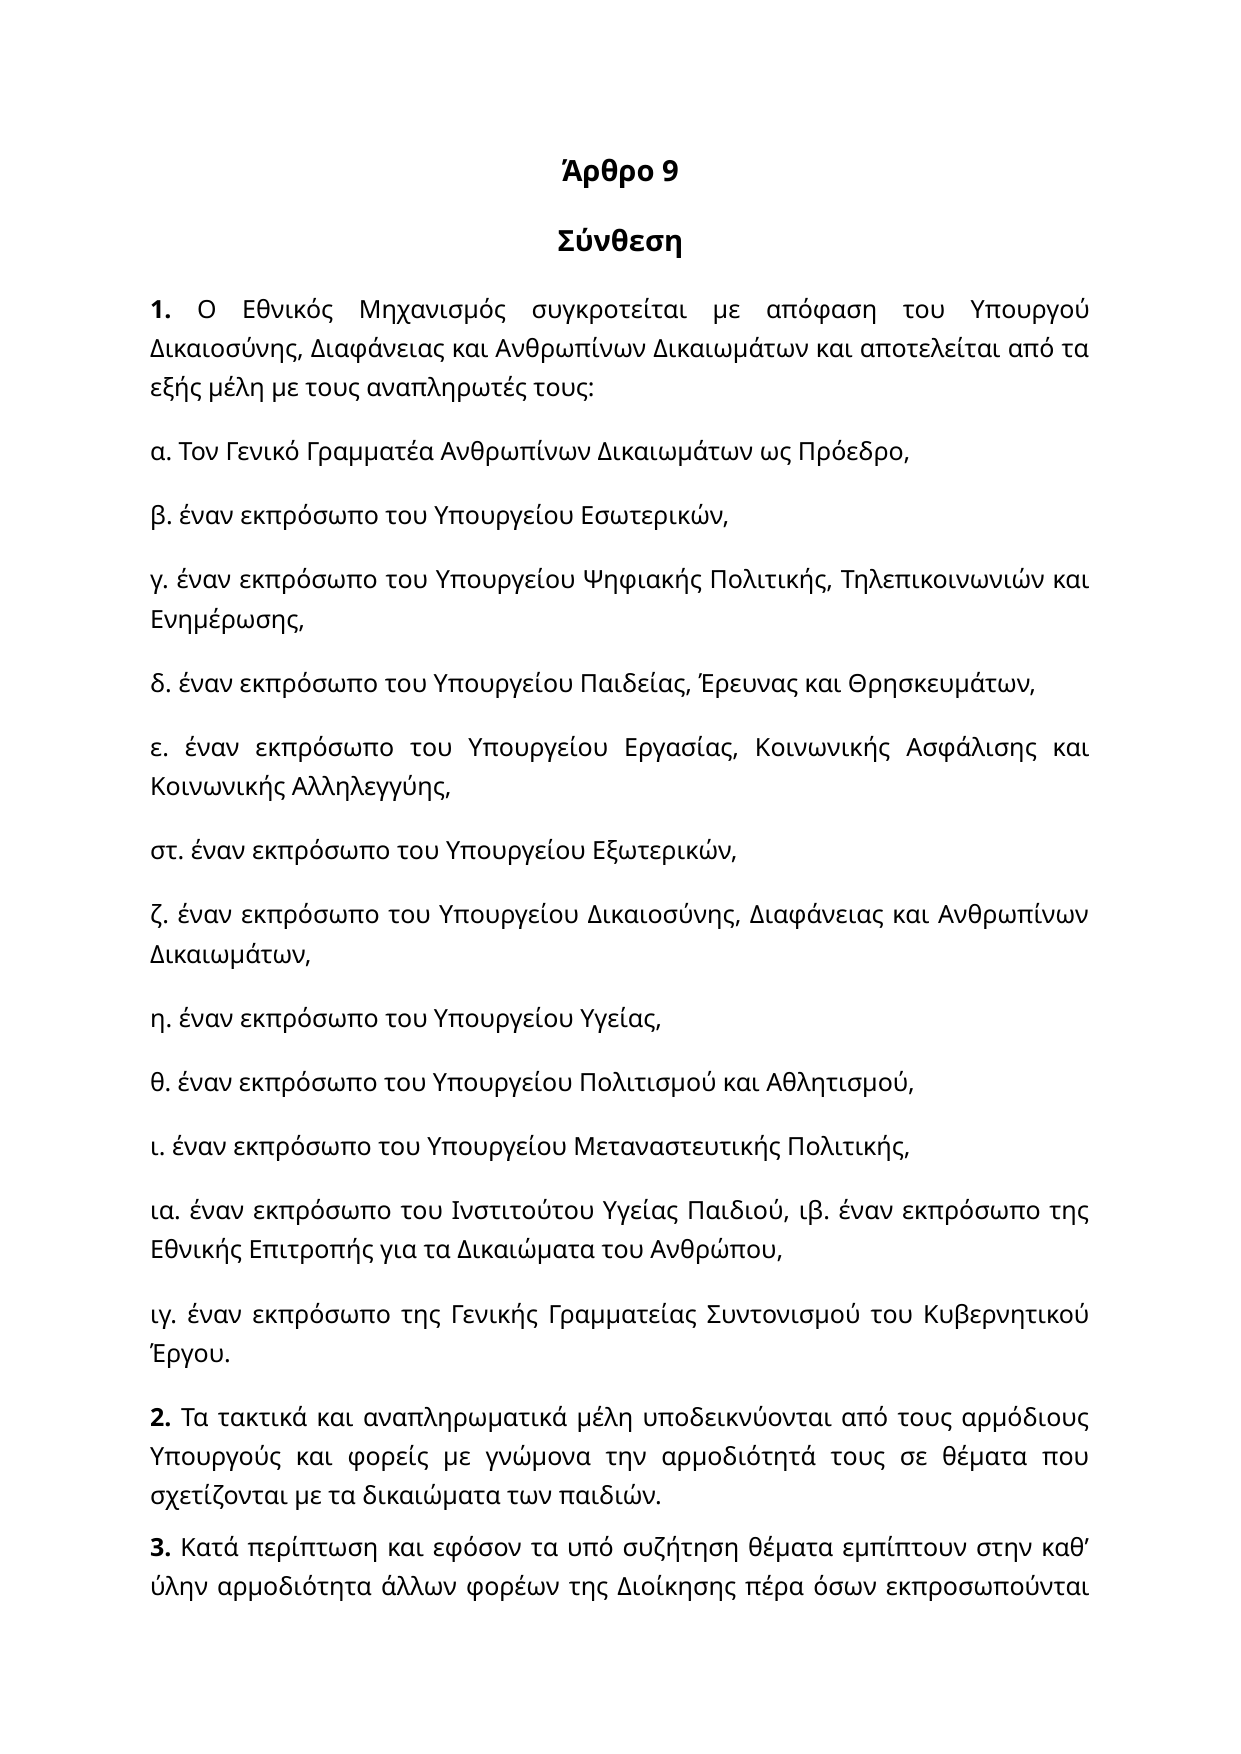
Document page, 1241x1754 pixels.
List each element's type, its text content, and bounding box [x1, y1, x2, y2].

text α. Τον Γενικό Γραμματέα Ανθρωπίνων Δικαιωμάτων ως Πρόεδρο, [150, 434, 1090, 468]
text ε. έναν εκπρόσωπο του Υπουργείου Εργασίας, Κοινωνικής Ασφάλισης και Κοινωνικής Αλληλεγγύης, [150, 729, 1090, 803]
text η. έναν εκπρόσωπο του Υπουργείου Υγείας, [150, 1000, 1090, 1034]
text 2. Τα τακτικά και αναπληρωματικά μέλη υποδεικνύονται από τους αρμόδιους Υπουργούς και φορείς με γνώμονα την αρμοδιότητά τους σε θέματα που σχετίζονται με τα δικαιώματα των παιδιών. [150, 1399, 1090, 1512]
subtitle Σύνθεση [150, 221, 1090, 260]
text ια. έναν εκπρόσωπο του Ινστιτούτου Υγείας Παιδιού, ιβ. έναν εκπρόσωπο της Εθνικής Επιτροπής για τα Δικαιώματα του Ανθρώπου, [150, 1193, 1090, 1266]
text β. έναν εκπρόσωπο του Υπουργείου Εσωτερικών, [150, 498, 1090, 532]
text δ. έναν εκπρόσωπο του Υπουργείου Παιδείας, Έρευνας και Θρησκευμάτων, [150, 665, 1090, 699]
text θ. έναν εκπρόσωπο του Υπουργείου Πολιτισμού και Αθλητισμού, [150, 1064, 1090, 1099]
subtitle Άρθρο 9 [150, 150, 1090, 190]
text ζ. έναν εκπρόσωπο του Υπουργείου Δικαιοσύνης, Διαφάνειας και Ανθρωπίνων Δικαιωμάτων, [150, 897, 1090, 970]
text γ. έναν εκπρόσωπο του Υπουργείου Ψηφιακής Πολιτικής, Τηλεπικοινωνιών και Ενημέρωσης, [150, 562, 1090, 635]
text στ. έναν εκπρόσωπο του Υπουργείου Εξωτερικών, [150, 833, 1090, 867]
text 1. Ο Εθνικός Μηχανισμός συγκροτείται με απόφαση του Υπουργού Δικαιοσύνης, Διαφάνειας και Ανθρωπίνων Δικαιωμάτων και αποτελείται από τα εξής μέλη με τους αναπληρωτές τους: [150, 291, 1090, 404]
text ι. έναν εκπρόσωπο του Υπουργείου Μεταναστευτικής Πολιτικής, [150, 1129, 1090, 1163]
text 3. Κατά περίπτωση και εφόσον τα υπό συζήτηση θέματα εμπίπτουν στην καθ’ ύλην αρμοδιότητα άλλων φορέων της Διοίκησης πέρα όσων εκπροσωπούνται [150, 1529, 1090, 1603]
text ιγ. έναν εκπρόσωπο της Γενικής Γραμματείας Συντονισμού του Κυβερνητικού Έργου. [150, 1296, 1090, 1369]
